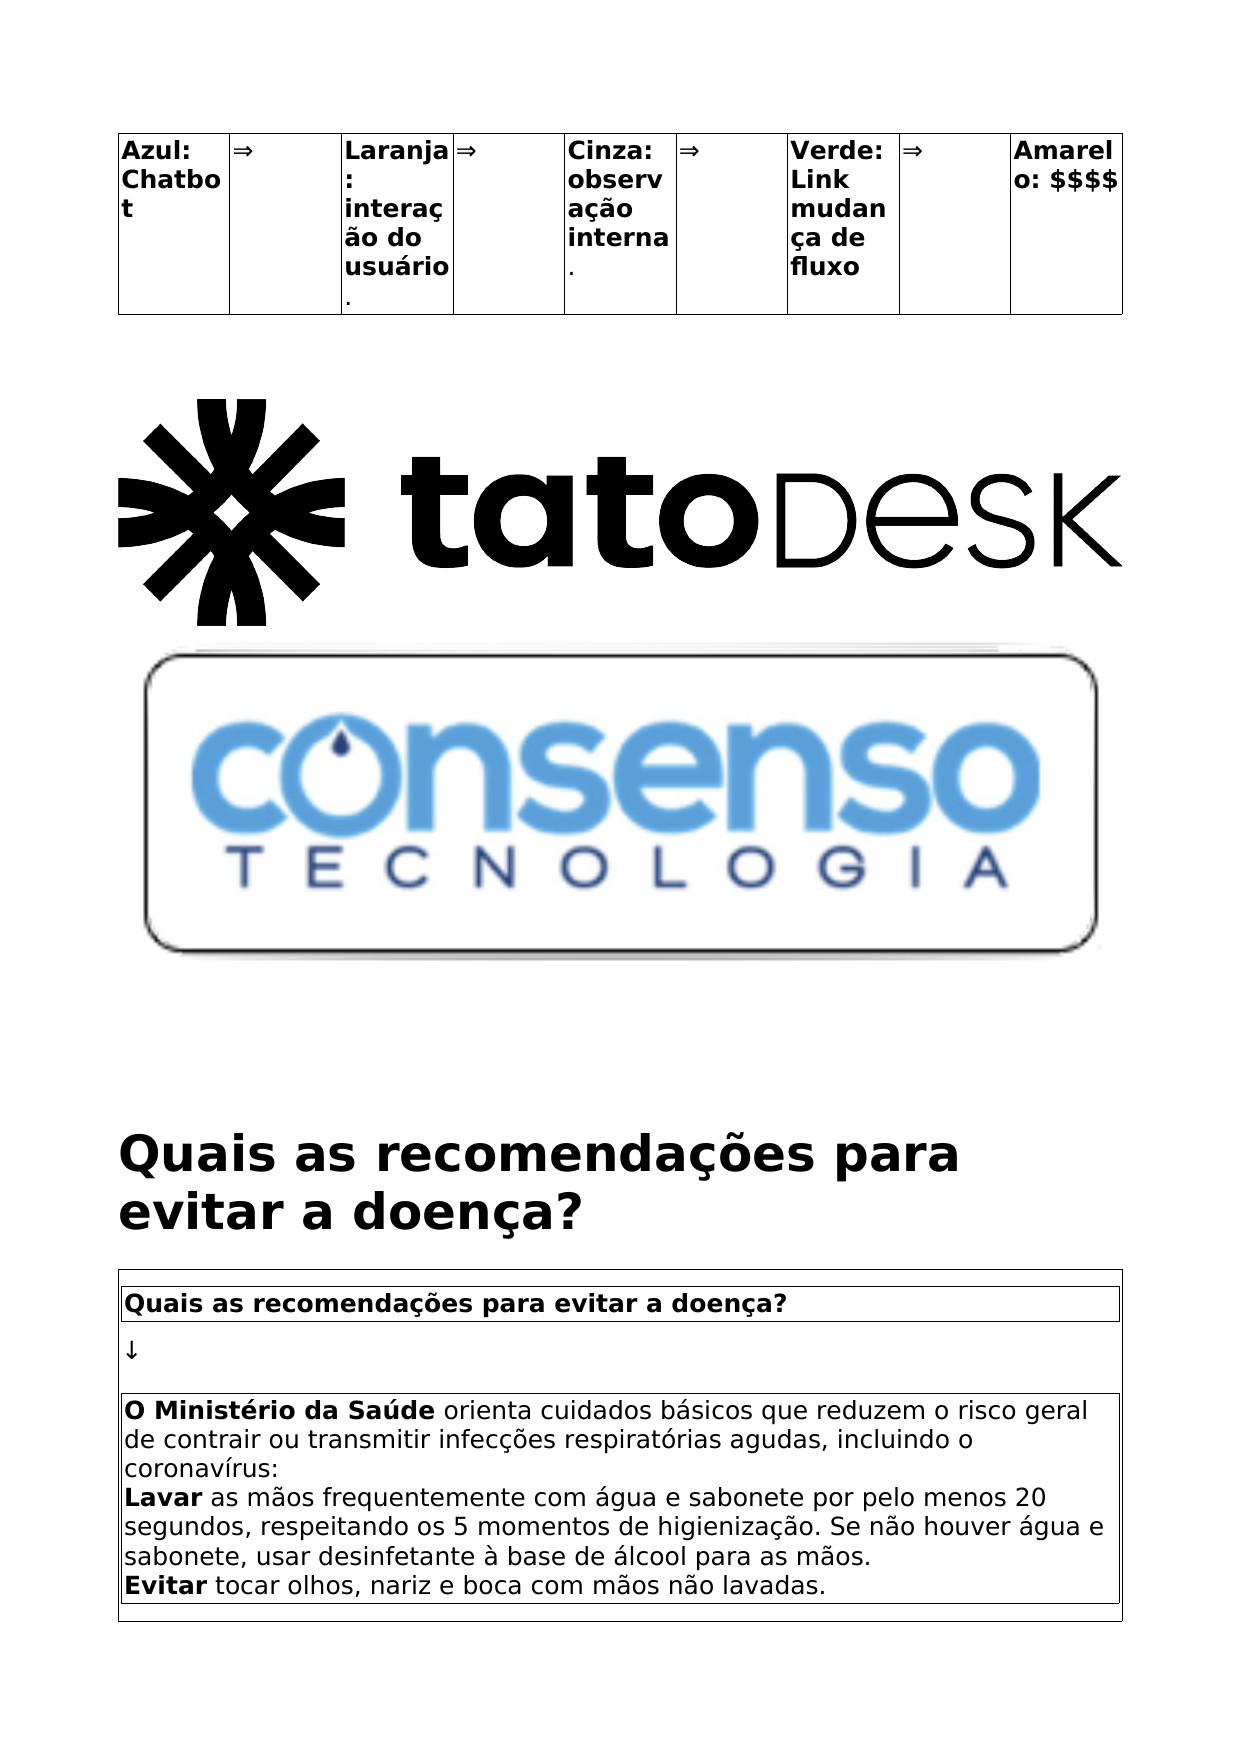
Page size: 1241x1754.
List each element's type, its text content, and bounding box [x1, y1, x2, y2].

picture [118, 399, 1123, 626]
table_header Azul: Chatbot [119, 134, 229, 314]
table_header Laranja: interação do usuário. [342, 134, 453, 314]
subtitle Quais as recomendações para evitar a doença? [118, 1125, 1122, 1241]
table_header Cinza: observação interna. [565, 134, 676, 314]
picture [118, 638, 1123, 988]
table_header ↓ [119, 1270, 1122, 1621]
table_header Quais as recomendações para evitar a doença? [122, 1287, 1119, 1321]
table_header Verde: Link mudança de fluxo [788, 134, 899, 314]
table_header ⇒ [230, 134, 341, 314]
table_header O Ministério da Saúde orienta cuidados básicos que reduzem o risco geral de contrair ou transmitir infecções respiratórias agudas, incluindo o coronavírus: Lavar as mãos frequentemente com água e sabonete por pelo menos 20 segundos, respeitando os 5 momentos de higienização. Se não houver água e sabonete, usar desinfetante à base de álcool para as mãos. Evitar tocar olhos, nariz e boca com mãos não lavadas. [122, 1394, 1119, 1603]
table_header Amarelo: $$$$ [1011, 134, 1122, 314]
table_header ⇒ [454, 134, 564, 314]
table_header ⇒ [900, 134, 1010, 314]
table_header ⇒ [677, 134, 787, 314]
